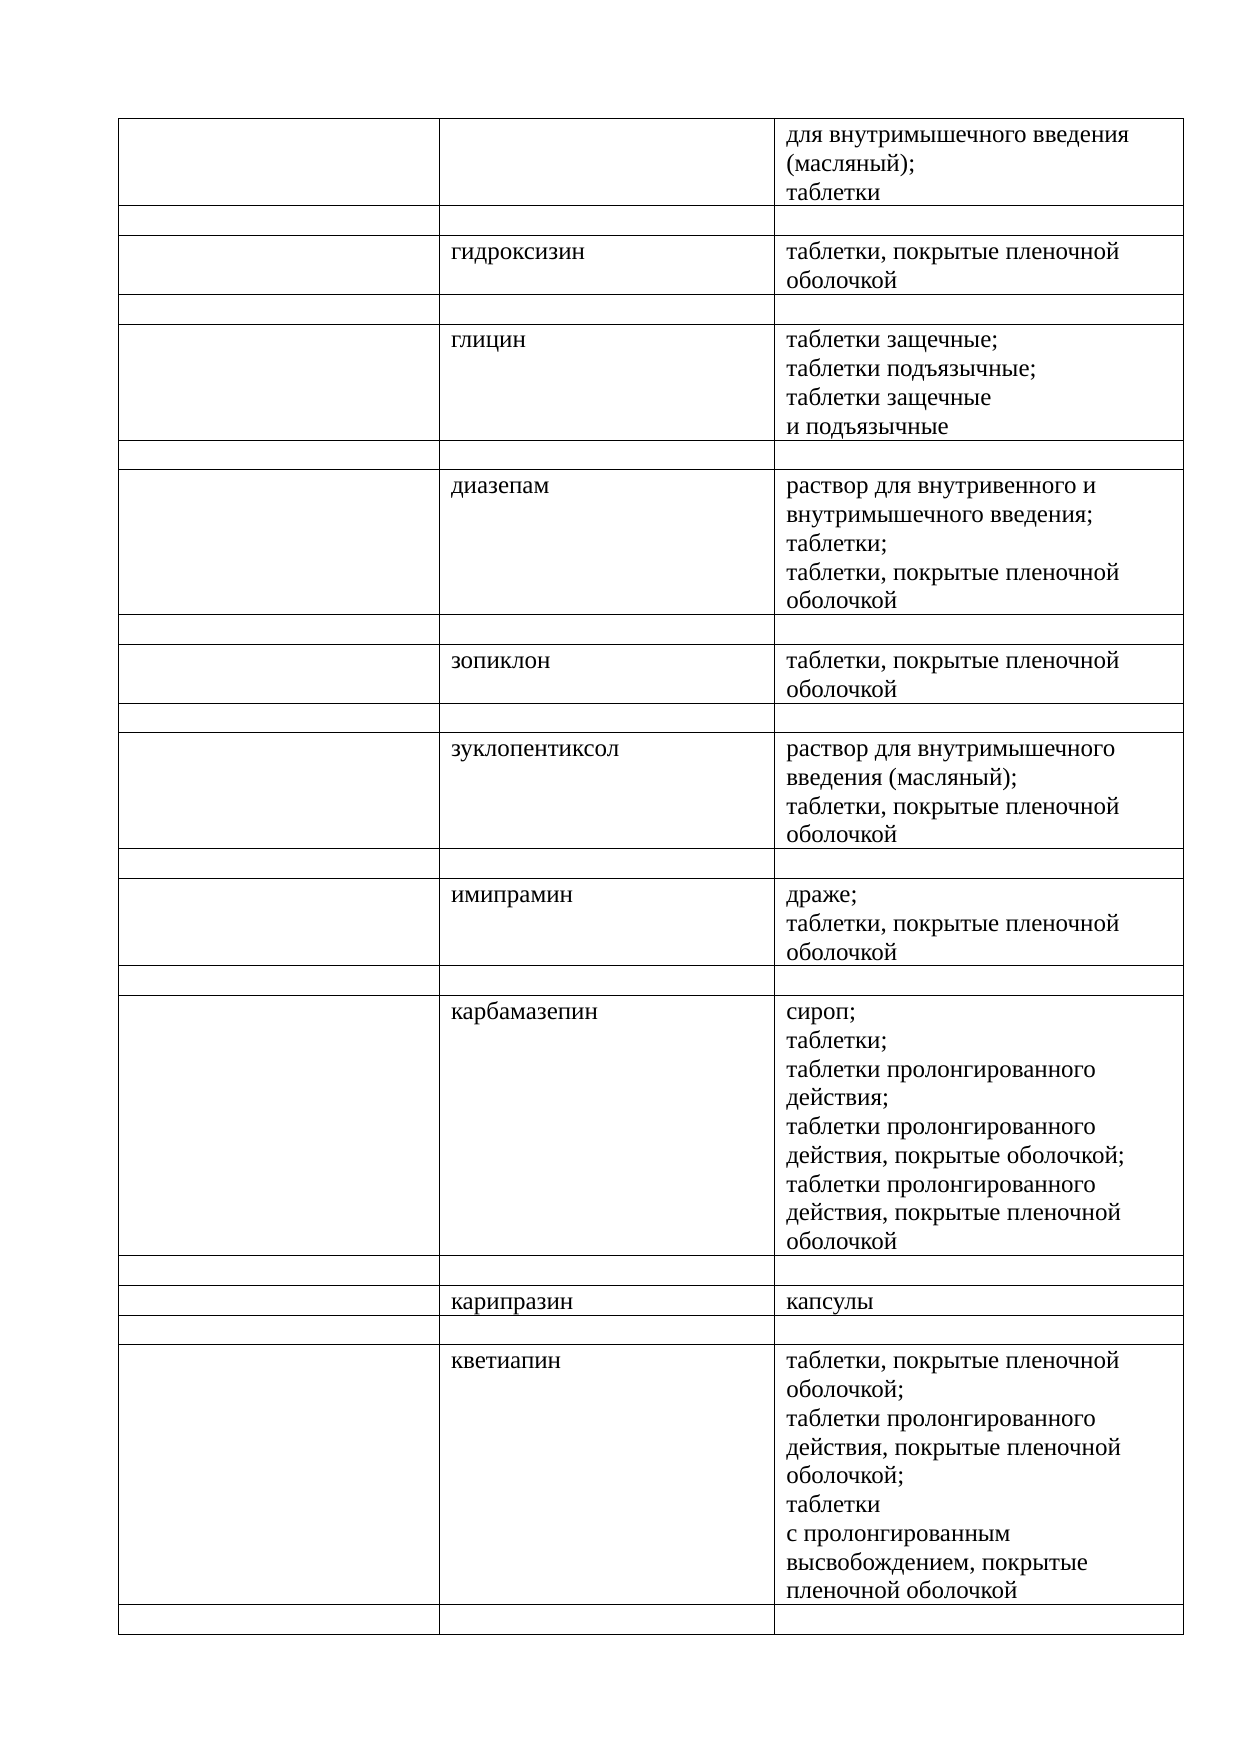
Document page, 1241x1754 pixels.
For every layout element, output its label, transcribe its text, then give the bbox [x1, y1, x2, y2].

table_cell [119, 1256, 439, 1285]
table_cell [440, 119, 774, 205]
table_cell [119, 615, 439, 644]
table_cell [119, 236, 439, 294]
table_cell сироп; таблетки; таблетки пролонгированного действия; таблетки пролонгированного действия, покрытые оболочкой; таблетки пролонгированного действия, покрытые пленочной оболочкой [775, 996, 1183, 1255]
table_cell диазепам [440, 470, 774, 614]
table_cell [440, 704, 774, 732]
table_cell [119, 733, 439, 848]
table_cell [775, 295, 1183, 323]
table_cell [119, 645, 439, 702]
table_cell [440, 206, 774, 235]
table_cell драже; таблетки, покрытые пленочной оболочкой [775, 879, 1183, 965]
table_cell таблетки, покрытые пленочной оболочкой; таблетки пролонгированного действия, покрытые пленочной оболочкой; таблетки с пролонгированным высвобождением, покрытые пленочной оболочкой [775, 1345, 1183, 1604]
table_cell [119, 1316, 439, 1344]
table_cell [119, 119, 439, 205]
table_cell [119, 206, 439, 235]
table_cell гидроксизин [440, 236, 774, 294]
table_cell [440, 441, 774, 469]
table_cell таблетки, покрытые пленочной оболочкой [775, 645, 1183, 702]
table_cell [775, 1605, 1183, 1634]
table_cell [775, 966, 1183, 995]
table_cell [119, 295, 439, 323]
table_cell [775, 206, 1183, 235]
table_cell [440, 966, 774, 995]
table_cell [775, 1256, 1183, 1285]
table_cell раствор для внутримышечного введения (масляный); таблетки, покрытые пленочной оболочкой [775, 733, 1183, 848]
table_cell [119, 325, 439, 439]
table_cell [775, 704, 1183, 732]
table_cell [119, 704, 439, 732]
table_cell [119, 1345, 439, 1604]
table_cell [119, 879, 439, 965]
table_cell зопиклон [440, 645, 774, 702]
table_cell глицин [440, 325, 774, 439]
table_cell [440, 1316, 774, 1344]
table_cell имипрамин [440, 879, 774, 965]
table_cell [119, 470, 439, 614]
table_cell зуклопентиксол [440, 733, 774, 848]
table_cell таблетки, покрытые пленочной оболочкой [775, 236, 1183, 294]
table_cell [775, 615, 1183, 644]
table_cell [440, 1256, 774, 1285]
table_cell [119, 996, 439, 1255]
table_cell [775, 849, 1183, 878]
table_cell карипразин [440, 1286, 774, 1314]
table_cell капсулы [775, 1286, 1183, 1314]
table_cell [119, 849, 439, 878]
table_cell [775, 1316, 1183, 1344]
table_cell [440, 615, 774, 644]
table_cell [119, 441, 439, 469]
table_cell [440, 1605, 774, 1634]
table_cell таблетки защечные; таблетки подъязычные; таблетки защечные и подъязычные [775, 325, 1183, 439]
table_cell [119, 1605, 439, 1634]
table_cell карбамазепин [440, 996, 774, 1255]
table_cell [119, 966, 439, 995]
table_cell [119, 1286, 439, 1314]
table_cell [440, 295, 774, 323]
table_cell [775, 441, 1183, 469]
table_cell раствор для внутривенного и внутримышечного введения; таблетки; таблетки, покрытые пленочной оболочкой [775, 470, 1183, 614]
table_cell кветиапин [440, 1345, 774, 1604]
table_cell для внутримышечного введения (масляный); таблетки [775, 119, 1183, 205]
table_cell [440, 849, 774, 878]
